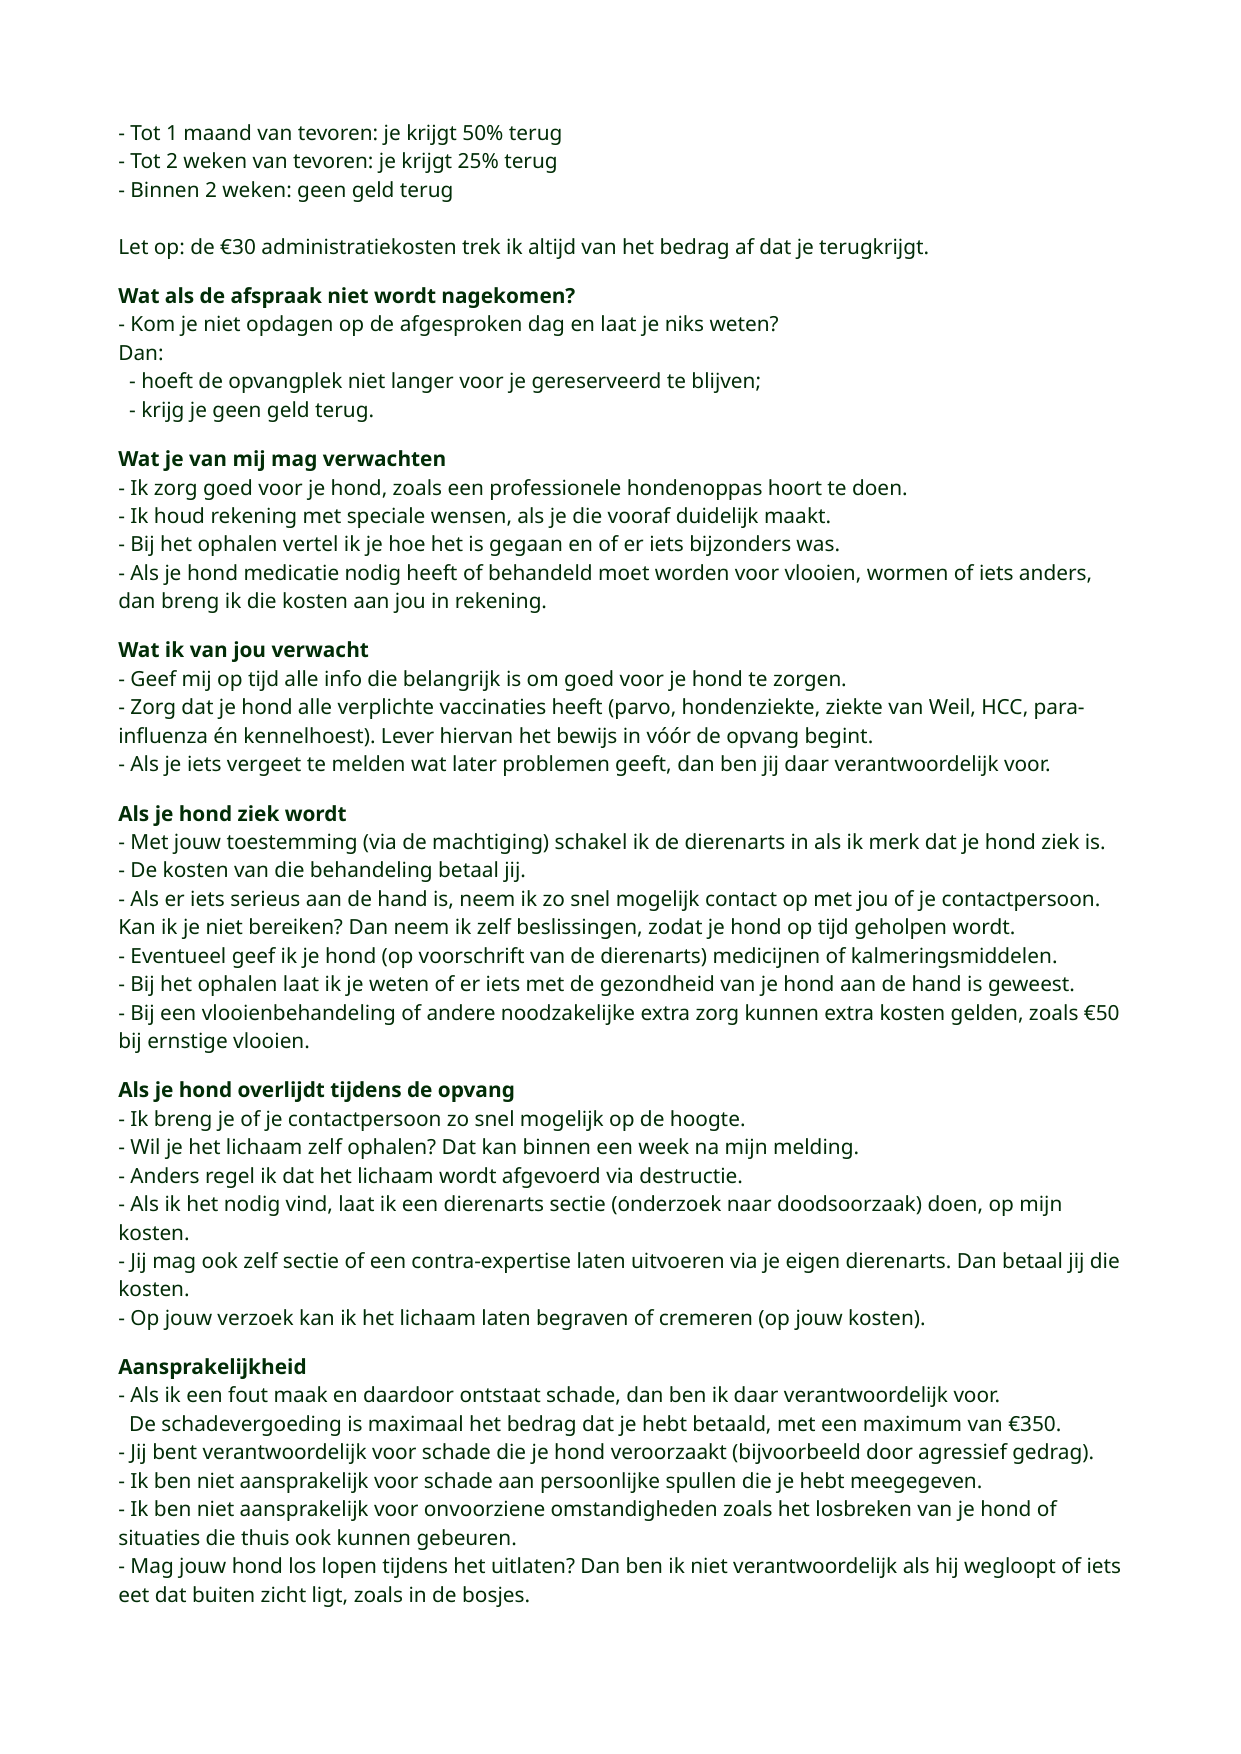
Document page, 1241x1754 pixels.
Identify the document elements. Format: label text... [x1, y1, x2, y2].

subtitle Aansprakelijkheid [118, 1352, 1122, 1381]
text - Met jouw toestemming (via de machtiging) schakel ik de dierenarts in als ik merk dat je hond ziek is. - De kosten van die behandeling betaal jij. - Als er iets serieus aan de hand is, neem ik zo snel mogelijk contact op met jou of je contactpersoon. Kan ik je niet bereiken? Dan neem ik zelf beslissingen, zodat je hond op tijd geholpen wordt. - Eventueel geef ik je hond (op voorschrift van de dierenarts) medicijnen of kalmeringsmiddelen. - Bij het ophalen laat ik je weten of er iets met de gezondheid van je hond aan de hand is geweest. - Bij een vlooienbehandeling of andere noodzakelijke extra zorg kunnen extra kosten gelden, zoals €50 bij ernstige vlooien. [118, 827, 1122, 1054]
text - Als ik een fout maak en daardoor ontstaat schade, dan ben ik daar verantwoordelijk voor. De schadevergoeding is maximaal het bedrag dat je hebt betaald, met een maximum van €350. - Jij bent verantwoordelijk voor schade die je hond veroorzaakt (bijvoorbeeld door agressief gedrag). - Ik ben niet aansprakelijk voor schade aan persoonlijke spullen die je hebt meegegeven. - Ik ben niet aansprakelijk voor onvoorziene omstandigheden zoals het losbreken van je hond of situaties die thuis ook kunnen gebeuren. - Mag jouw hond los lopen tijdens het uitlaten? Dan ben ik niet verantwoordelijk als hij wegloopt of iets eet dat buiten zicht ligt, zoals in de bosjes. [118, 1381, 1122, 1608]
subtitle Wat als de afspraak niet wordt nagekomen? [118, 281, 1122, 309]
text - Geef mij op tijd alle info die belangrijk is om goed voor je hond te zorgen. - Zorg dat je hond alle verplichte vaccinaties heeft (parvo, hondenziekte, ziekte van Weil, HCC, para-influenza én kennelhoest). Lever hiervan het bewijs in vóór de opvang begint. - Als je iets vergeet te melden wat later problemen geeft, dan ben jij daar verantwoordelijk voor. [118, 664, 1122, 778]
text - Ik breng je of je contactpersoon zo snel mogelijk op de hoogte. - Wil je het lichaam zelf ophalen? Dat kan binnen een week na mijn melding. - Anders regel ik dat het lichaam wordt afgevoerd via destructie. - Als ik het nodig vind, laat ik een dierenarts sectie (onderzoek naar doodsoorzaak) doen, op mijn kosten. - Jij mag ook zelf sectie of een contra-expertise laten uitvoeren via je eigen dierenarts. Dan betaal jij die kosten. - Op jouw verzoek kan ik het lichaam laten begraven of cremeren (op jouw kosten). [118, 1104, 1122, 1331]
text - Ik zorg goed voor je hond, zoals een professionele hondenoppas hoort te doen. - Ik houd rekening met speciale wensen, als je die vooraf duidelijk maakt. - Bij het ophalen vertel ik je hoe het is gegaan en of er iets bijzonders was. - Als je hond medicatie nodig heeft of behandeld moet worden voor vlooien, wormen of iets anders, dan breng ik die kosten aan jou in rekening. [118, 473, 1122, 615]
subtitle Wat ik van jou verwacht [118, 636, 1122, 664]
subtitle Als je hond ziek wordt [118, 799, 1122, 827]
text - Tot 1 maand van tevoren: je krijgt 50% terug - Tot 2 weken van tevoren: je krijgt 25% terug - Binnen 2 weken: geen geld terug Let op: de €30 administratiekosten trek ik altijd van het bedrag af dat je terugkrijgt. [118, 118, 1122, 260]
subtitle Als je hond overlijdt tijdens de opvang [118, 1075, 1122, 1104]
text - Kom je niet opdagen op de afgesproken dag en laat je niks weten? Dan: - hoeft de opvangplek niet langer voor je gereserveerd te blijven; - krijg je geen geld terug. [118, 309, 1122, 423]
subtitle Wat je van mij mag verwachten [118, 444, 1122, 473]
